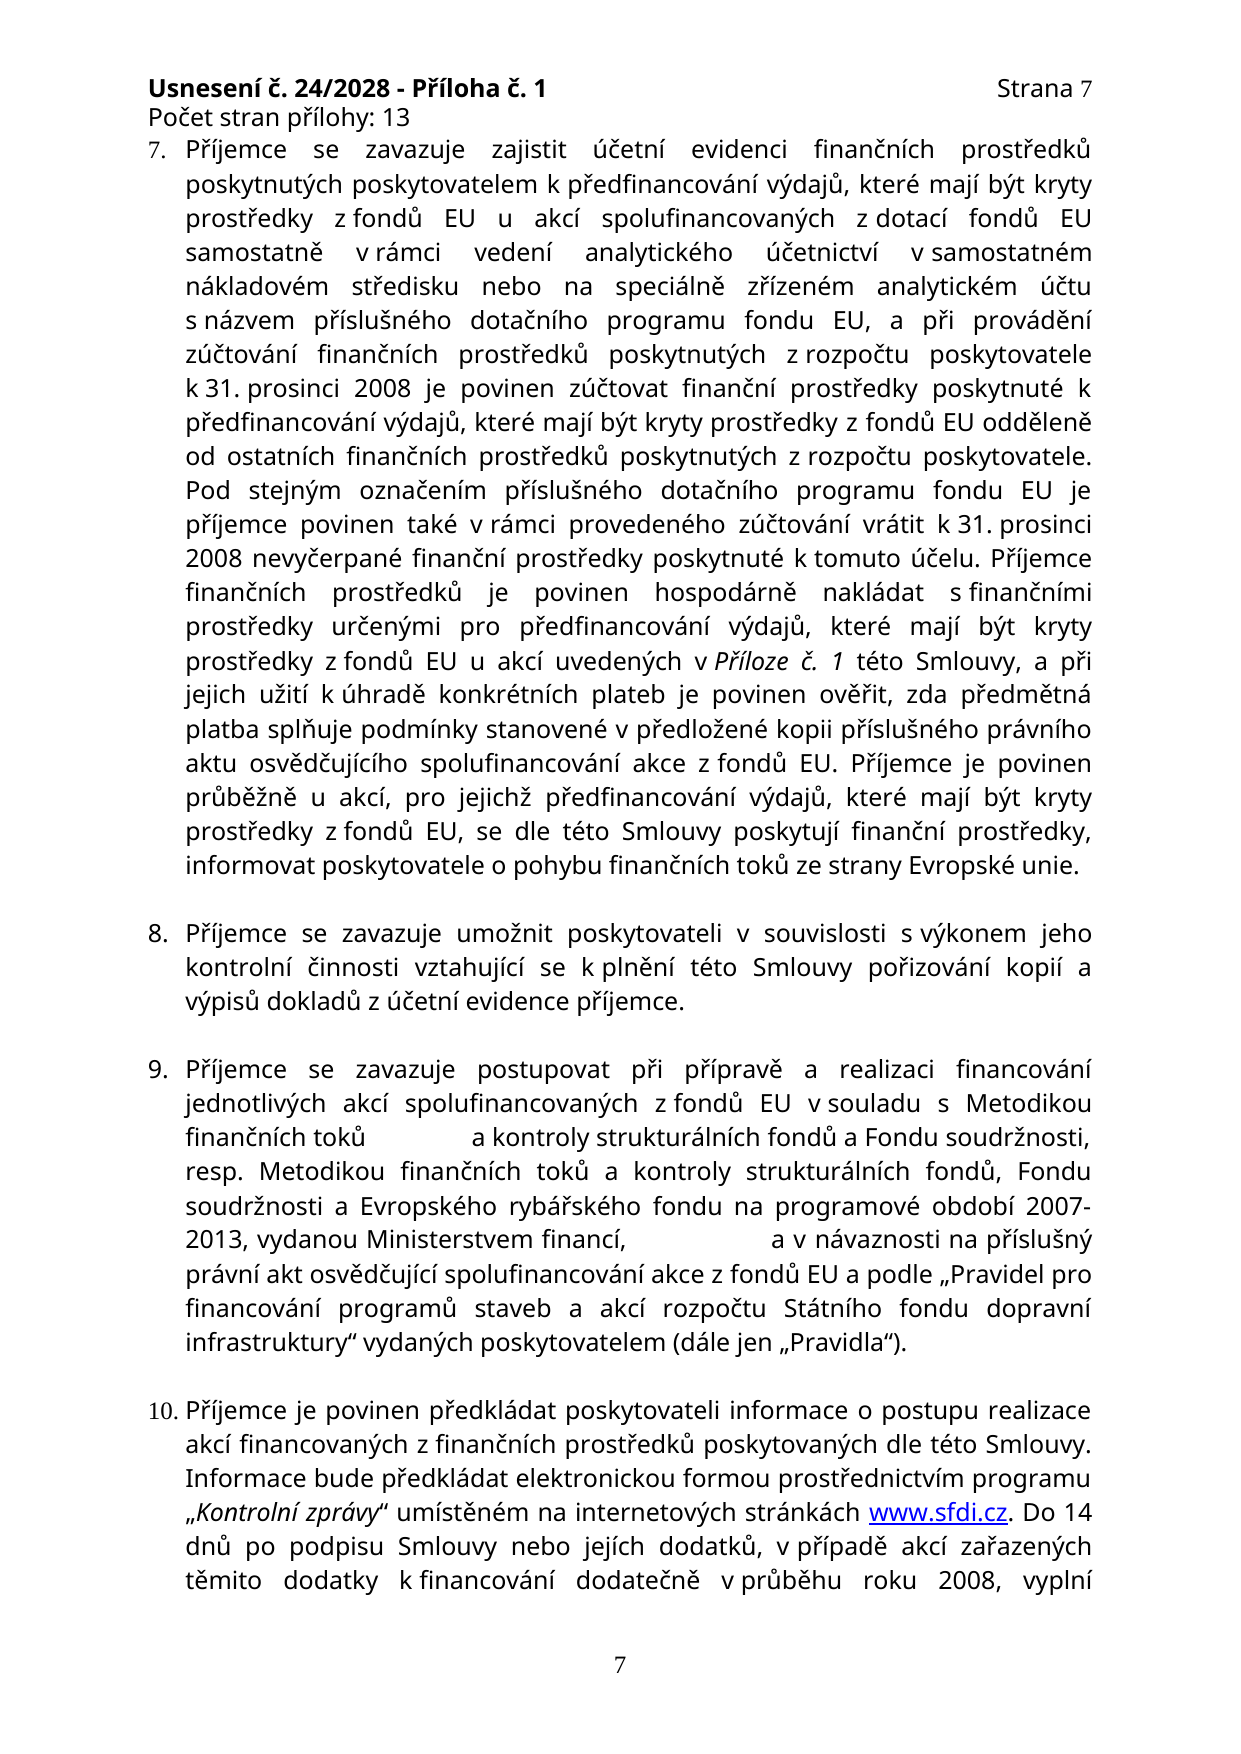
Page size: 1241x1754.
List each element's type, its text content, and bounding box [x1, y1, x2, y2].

list Příjemce se zavazuje postupovat při přípravě a realizaci financování jednotlivých akcí spolufinancovaných z fondů EU v souladu s Metodikou finančních toků a kontroly strukturálních fondů a Fondu soudržnosti, resp. Metodikou finančních toků a kontroly strukturálních fondů, Fondu soudržnosti a Evropského rybářského fondu na programové období 2007-2013, vydanou Ministerstvem financí, a v návaznosti na příslušný právní akt osvědčující spolufinancování akce z fondů EU a podle „Pravidel pro financování programů staveb a akcí rozpočtu Státního fondu dopravní infrastruktury“ vydaných poskytovatelem (dále jen „Pravidla“). [148, 1052, 1092, 1358]
list Příjemce se zavazuje umožnit poskytovateli v souvislosti s výkonem jeho kontrolní činnosti vztahující se k plnění této Smlouvy pořizování kopií a výpisů dokladů z účetní evidence příjemce. [148, 916, 1092, 1018]
list Příjemce je povinen předkládat poskytovateli informace o postupu realizace akcí financovaných z finančních prostředků poskytovaných dle této Smlouvy. Informace bude předkládat elektronickou formou prostřednictvím programu „Kontrolní zprávy“ umístěném na internetových stránkách www.sfdi.cz. Do 14 dnů po podpisu Smlouvy nebo jejích dodatků, v případě akcí zařazených těmito dodatky k financování dodatečně v průběhu roku 2008, vyplní [148, 1392, 1092, 1597]
list Příjemce se zavazuje zajistit účetní evidenci finančních prostředků poskytnutých poskytovatelem k předfinancování výdajů, které mají být kryty prostředky z fondů EU u akcí spolufinancovaných z dotací fondů EU samostatně v rámci vedení analytického účetnictví v samostatném nákladovém středisku nebo na speciálně zřízeném analytickém účtu s názvem příslušného dotačního programu fondu EU, a při provádění zúčtování finančních prostředků poskytnutých z rozpočtu poskytovatele k 31. prosinci 2008 je povinen zúčtovat finanční prostředky poskytnuté k předfinancování výdajů, které mají být kryty prostředky z fondů EU odděleně od ostatních finančních prostředků poskytnutých z rozpočtu poskytovatele. Pod stejným označením příslušného dotačního programu fondu EU je příjemce povinen také v rámci provedeného zúčtování vrátit k 31. prosinci 2008 nevyčerpané finanční prostředky poskytnuté k tomuto účelu. Příjemce finančních prostředků je povinen hospodárně nakládat s finančními prostředky určenými pro předfinancování výdajů, které mají být kryty prostředky z fondů EU u akcí uvedených v Příloze č. 1 této Smlouvy, a při jejich užití k úhradě konkrétních plateb je povinen ověřit, zda předmětná platba splňuje podmínky stanovené v předložené kopii příslušného právního aktu osvědčujícího spolufinancování akce z fondů EU. Příjemce je povinen průběžně u akcí, pro jejichž předfinancování výdajů, které mají být kryty prostředky z fondů EU, se dle této Smlouvy poskytují finanční prostředky, informovat poskytovatele o pohybu finančních toků ze strany Evropské unie. [148, 132, 1092, 882]
